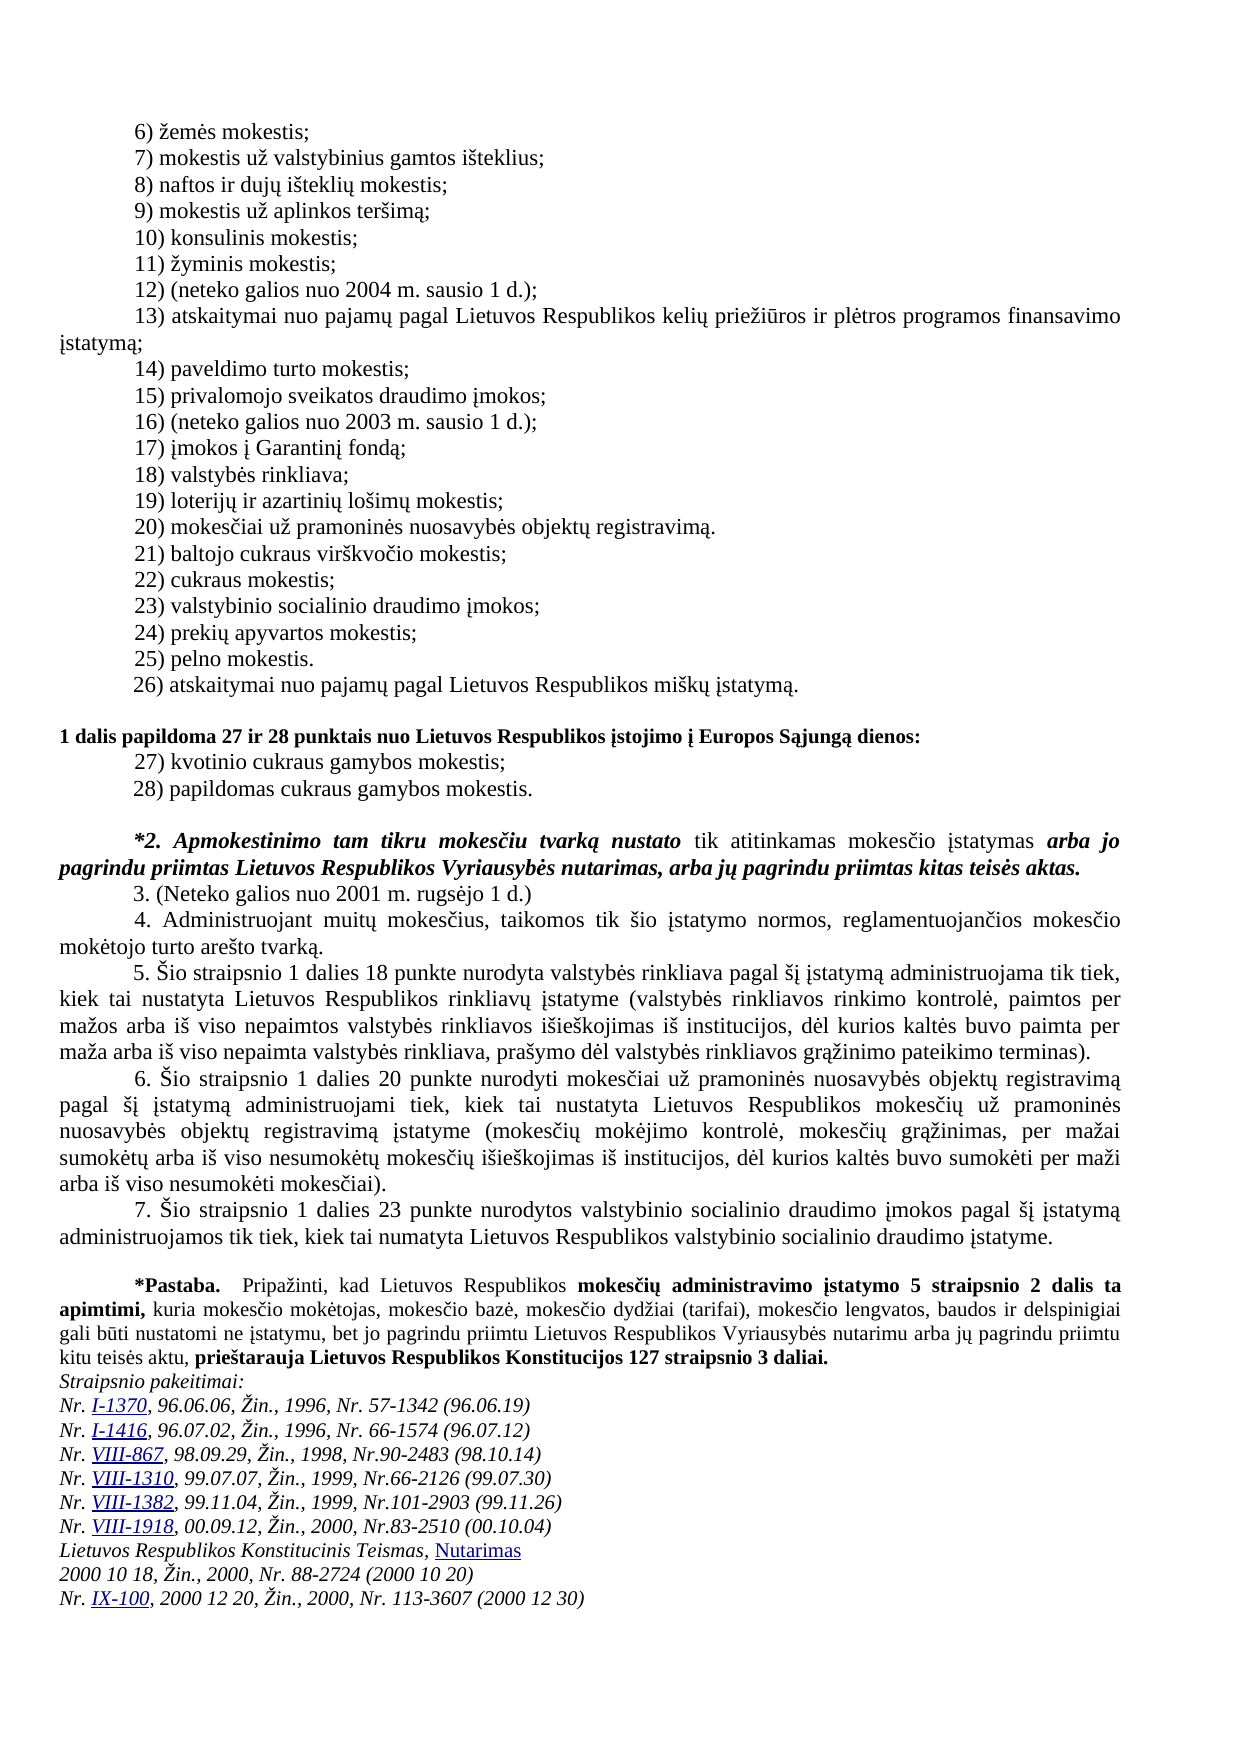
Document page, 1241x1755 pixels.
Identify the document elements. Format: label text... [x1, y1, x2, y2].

text 4. Administruojant muitų mokesčius, taikomos tik šio įstatymo normos, reglamentuojančios mokesčio mokėtojo turto arešto tvarką. [59, 906, 1122, 959]
text 9) mokestis už aplinkos teršimą; [59, 197, 1122, 223]
text 28) papildomas cukraus gamybos mokestis. [59, 775, 1122, 801]
text 7. Šio straipsnio 1 dalies 23 punkte nurodytos valstybinio socialinio draudimo įmokos pagal šį įstatymą administruojamos tik tiek, kiek tai numatyta Lietuvos Respublikos valstybinio socialinio draudimo įstatyme. [59, 1196, 1122, 1249]
text 12) (neteko galios nuo 2004 m. sausio 1 d.); [59, 276, 1122, 303]
text 5. Šio straipsnio 1 dalies 18 punkte nurodyta valstybės rinkliava pagal šį įstatymą administruojama tik tiek, kiek tai nustatyta Lietuvos Respublikos rinkliavų įstatyme (valstybės rinkliavos rinkimo kontrolė, paimtos per mažos arba iš viso nepaimtos valstybės rinkliavos išieškojimas iš institucijos, dėl kurios kaltės buvo paimta per maža arba iš viso nepaimta valstybės rinkliava, prašymo dėl valstybės rinkliavos grąžinimo pateikimo terminas). [59, 959, 1122, 1064]
text 2000 10 18, Žin., 2000, Nr. 88-2724 (2000 10 20) [59, 1562, 1122, 1586]
text 22) cukraus mokestis; [59, 566, 1122, 592]
text 16) (neteko galios nuo 2003 m. sausio 1 d.); [59, 408, 1122, 434]
text 24) prekių apyvartos mokestis; [59, 619, 1122, 645]
text 6) žemės mokestis; [59, 118, 1122, 144]
text 23) valstybinio socialinio draudimo įmokos; [59, 592, 1122, 619]
text Straipsnio pakeitimai: [59, 1369, 1122, 1393]
text 20) mokesčiai už pramoninės nuosavybės objektų registravimą. [59, 513, 1122, 540]
text Nr. VIII-1382, 99.11.04, Žin., 1999, Nr.101-2903 (99.11.26) [59, 1490, 1122, 1514]
text 10) konsulinis mokestis; [59, 223, 1122, 250]
text Lietuvos Respublikos Konstitucinis Teismas, Nutarimas [59, 1538, 1122, 1562]
text 14) paveldimo turto mokestis; [59, 355, 1122, 382]
text 17) įmokos į Garantinį fondą; [59, 434, 1122, 461]
text 6. Šio straipsnio 1 dalies 20 punkte nurodyti mokesčiai už pramoninės nuosavybės objektų registravimą pagal šį įstatymą administruojami tiek, kiek tai nustatyta Lietuvos Respublikos mokesčių už pramoninės nuosavybės objektų registravimą įstatyme (mokesčių mokėjimo kontrolė, mokesčių grąžinimas, per mažai sumokėtų arba iš viso nesumokėtų mokesčių išieškojimas iš institucijos, dėl kurios kaltės buvo sumokėti per maži arba iš viso nesumokėti mokesčiai). [59, 1064, 1122, 1196]
text *Pastaba. Pripažinti, kad Lietuvos Respublikos mokesčių administravimo įstatymo 5 straipsnio 2 dalis ta apimtimi, kuria mokesčio mokėtojas, mokesčio bazė, mokesčio dydžiai (tarifai), mokesčio lengvatos, baudos ir delspinigiai gali būti nustatomi ne įstatymu, bet jo pagrindu priimtu Lietuvos Respublikos Vyriausybės nutarimu arba jų pagrindu priimtu kitu teisės aktu, prieštarauja Lietuvos Respublikos Konstitucijos 127 straipsnio 3 daliai. [59, 1273, 1122, 1369]
text Nr. I-1416, 96.07.02, Žin., 1996, Nr. 66-1574 (96.07.12) [59, 1417, 1122, 1442]
text 3. (Neteko galios nuo 2001 m. rugsėjo 1 d.) [59, 880, 1122, 906]
text 19) loterijų ir azartinių lošimų mokestis; [59, 487, 1122, 513]
text 26) atskaitymai nuo pajamų pagal Lietuvos Respublikos miškų įstatymą. [59, 672, 1122, 698]
text 13) atskaitymai nuo pajamų pagal Lietuvos Respublikos kelių priežiūros ir plėtros programos finansavimo įstatymą; [59, 303, 1122, 355]
text *2. Apmokestinimo tam tikru mokesčiu tvarką nustato tik atitinkamas mokesčio įstatymas arba jo pagrindu priimtas Lietuvos Respublikos Vyriausybės nutarimas, arba jų pagrindu priimtas kitas teisės aktas. [59, 827, 1122, 880]
text 18) valstybės rinkliava; [59, 461, 1122, 487]
text 11) žyminis mokestis; [59, 250, 1122, 276]
text 7) mokestis už valstybinius gamtos išteklius; [59, 144, 1122, 171]
text Nr. VIII-1310, 99.07.07, Žin., 1999, Nr.66-2126 (99.07.30) [59, 1466, 1122, 1490]
text Nr. IX-100, 2000 12 20, Žin., 2000, Nr. 113-3607 (2000 12 30) [59, 1586, 1122, 1610]
text 8) naftos ir dujų išteklių mokestis; [59, 171, 1122, 197]
text 25) pelno mokestis. [59, 645, 1122, 672]
text 27) kvotinio cukraus gamybos mokestis; [59, 748, 1122, 775]
text 1 dalis papildoma 27 ir 28 punktais nuo Lietuvos Respublikos įstojimo į Europos Sąjungą dienos: [59, 724, 1122, 748]
text Nr. VIII-1918, 00.09.12, Žin., 2000, Nr.83-2510 (00.10.04) [59, 1514, 1122, 1538]
text Nr. VIII-867, 98.09.29, Žin., 1998, Nr.90-2483 (98.10.14) [59, 1442, 1122, 1466]
text 21) baltojo cukraus virškvočio mokestis; [59, 540, 1122, 566]
text 15) privalomojo sveikatos draudimo įmokos; [59, 382, 1122, 408]
text Nr. I-1370, 96.06.06, Žin., 1996, Nr. 57-1342 (96.06.19) [59, 1393, 1122, 1417]
